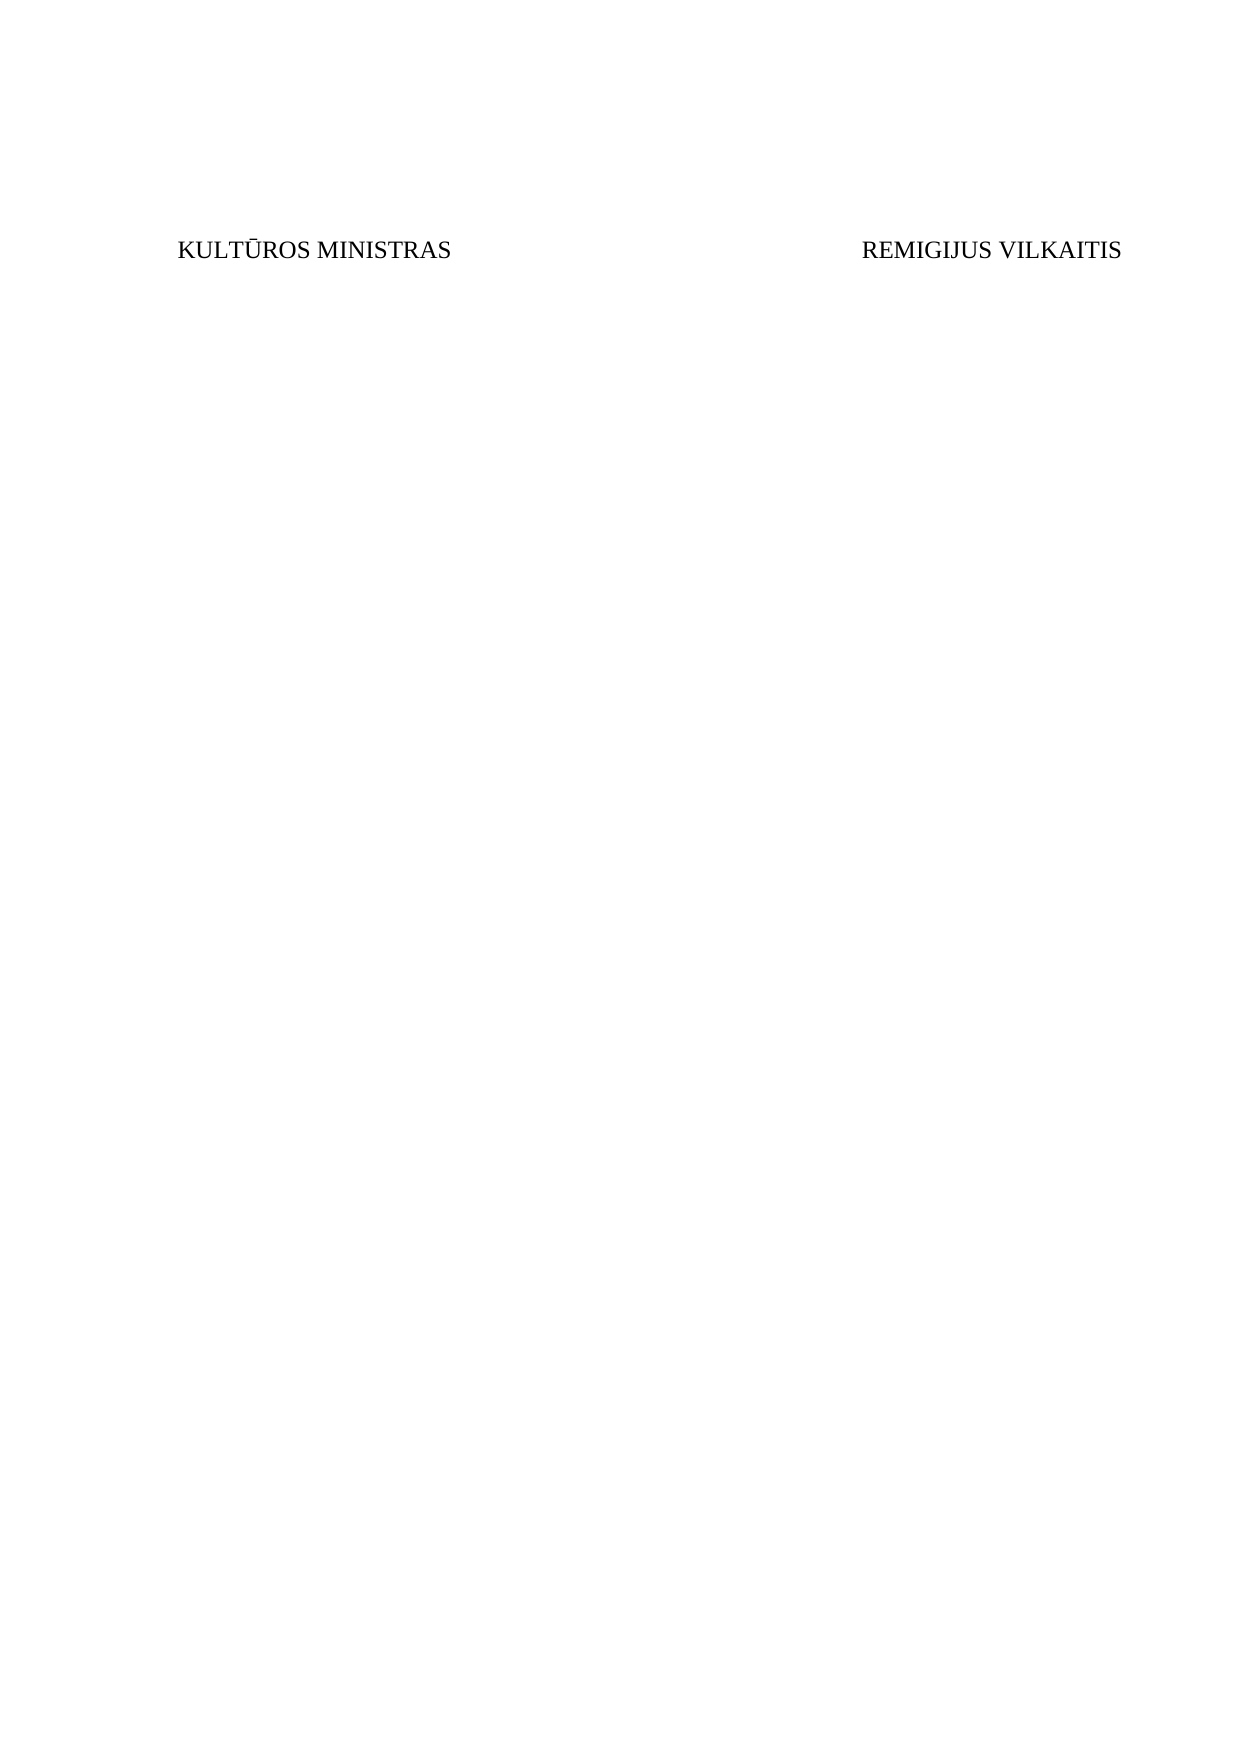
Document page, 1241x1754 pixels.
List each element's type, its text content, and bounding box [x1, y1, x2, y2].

text Kultūros ministras Remigijus Vilkaitis [177, 235, 1181, 263]
